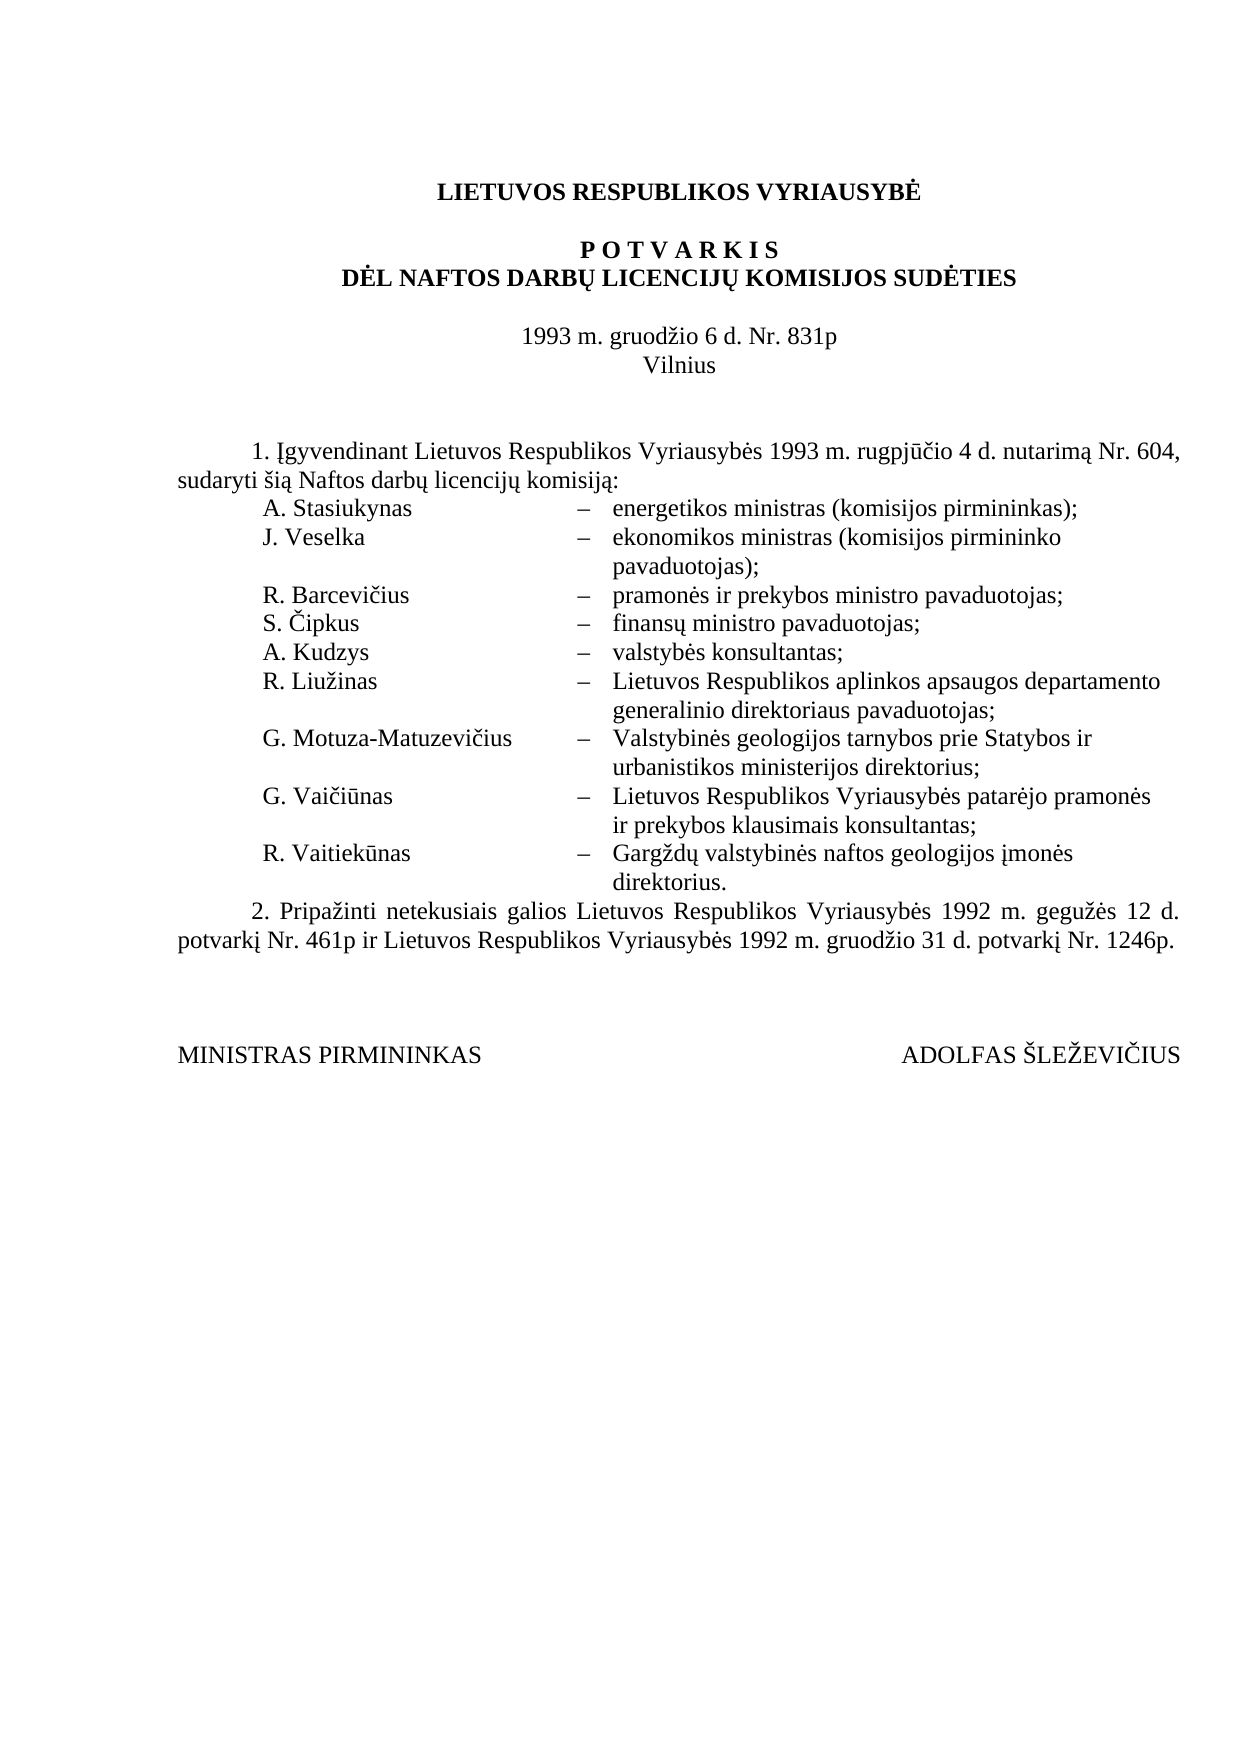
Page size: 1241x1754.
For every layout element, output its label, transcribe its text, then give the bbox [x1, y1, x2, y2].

table_cell G. Vaičiūnas [177, 781, 538, 838]
table_cell finansų ministro pavaduotojas; [601, 609, 1181, 637]
table_cell valstybės konsultantas; [601, 637, 1181, 666]
table_cell R. Barcevičius [177, 580, 538, 608]
text 1993 m. gruodžio 6 d. Nr. 831p [177, 321, 1181, 350]
text DĖL NAFTOS DARBŲ LICENCIJŲ KOMISIJOS SUDĖTIES [177, 263, 1181, 292]
table_cell – [539, 839, 601, 896]
table_cell R. Liužinas [177, 666, 538, 723]
table_cell – [539, 637, 601, 666]
text 2. Pripažinti netekusiais galios Lietuvos Respublikos Vyriausybės 1992 m. gegužės 12 d. potvarkį Nr. 461p ir Lietuvos Respublikos Vyriausybės 1992 m. gruodžio 31 d. potvarkį Nr. 1246p. [177, 896, 1181, 953]
table_cell – [539, 522, 601, 580]
table_header A. Stasiukynas [177, 494, 538, 522]
text LIETUVOS RESPUBLIKOS VYRIAUSYBĖ [177, 177, 1181, 206]
table_cell – [539, 724, 601, 781]
table_cell A. Kudzys [177, 637, 538, 666]
text Vilnius [177, 350, 1181, 378]
table_cell Valstybinės geologijos tarnybos prie Statybos ir urbanistikos ministerijos direktorius; [601, 724, 1181, 781]
table_cell Gargždų valstybinės naftos geologijos įmonės direktorius. [601, 839, 1181, 896]
text 1. Įgyvendinant Lietuvos Respublikos Vyriausybės 1993 m. rugpjūčio 4 d. nutarimą Nr. 604, sudaryti šią Naftos darbų licencijų komisiją: [177, 436, 1181, 493]
table_cell – [539, 666, 601, 723]
text P O T V A R K I S [177, 235, 1181, 263]
table_cell Lietuvos Respublikos aplinkos apsaugos departamento generalinio direktoriaus pavaduotojas; [601, 666, 1181, 723]
table_header – [539, 494, 601, 522]
table_cell ekonomikos ministras (komisijos pirmininko pavaduotojas); [601, 522, 1181, 580]
text MINISTRAS PIRMININKAS ADOLFAS ŠLEŽEVIČIUS [177, 1040, 1181, 1068]
table_cell Lietuvos Respublikos Vyriausybės patarėjo pramonės ir prekybos klausimais konsultantas; [601, 781, 1181, 838]
table_header energetikos ministras (komisijos pirmininkas); [601, 494, 1181, 522]
table_cell J. Veselka [177, 522, 538, 580]
table_cell – [539, 781, 601, 838]
table_cell R. Vaitiekūnas [177, 839, 538, 896]
table_cell – [539, 609, 601, 637]
table_cell S. Čipkus [177, 609, 538, 637]
table_cell G. Motuza-Matuzevičius [177, 724, 538, 781]
table_cell – [539, 580, 601, 608]
table_cell pramonės ir prekybos ministro pavaduotojas; [601, 580, 1181, 608]
